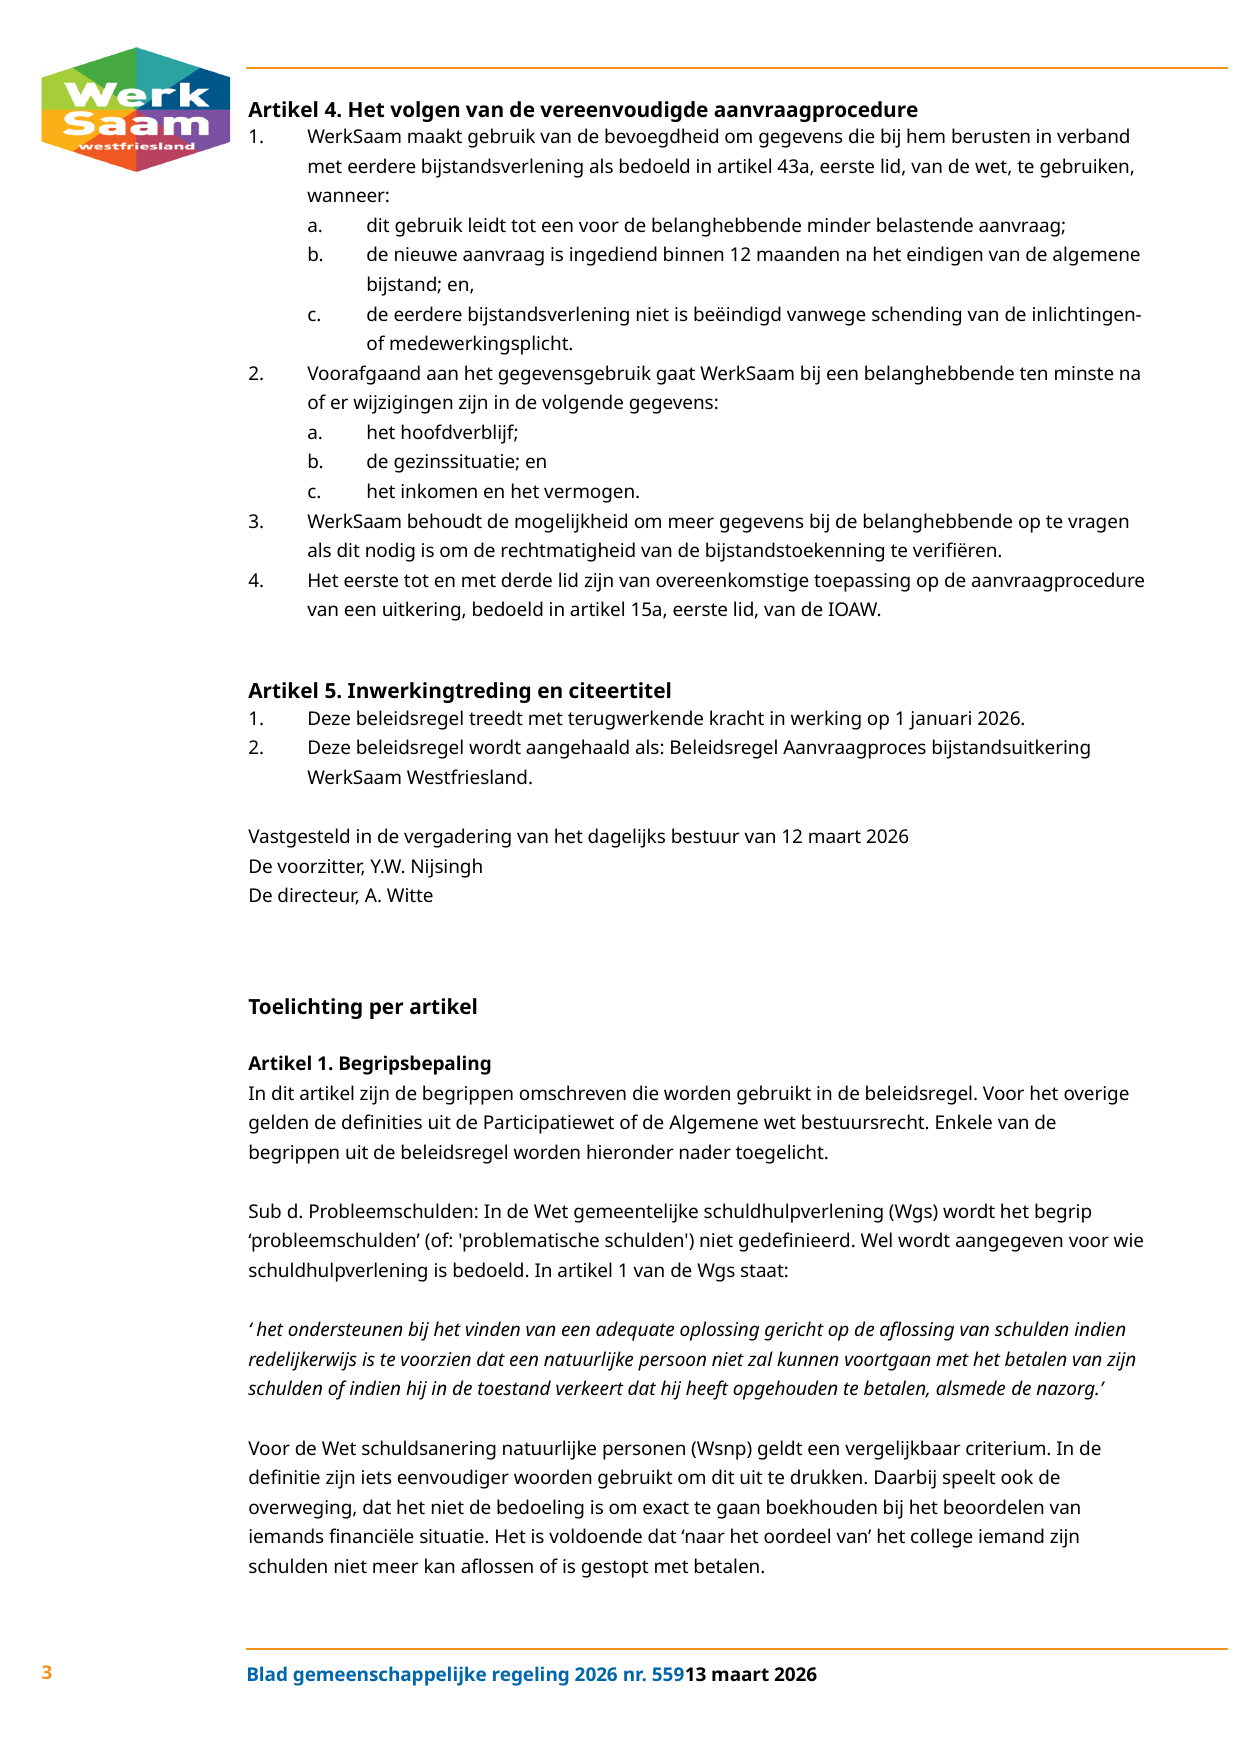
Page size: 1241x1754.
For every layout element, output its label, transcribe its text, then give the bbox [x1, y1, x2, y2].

list WerkSaam behoudt de mogelijkheid om meer gegevens bij de belanghebbende op te vragen als dit nodig is om de rechtmatigheid van de bijstandstoekenning te verifiëren. [248, 508, 1152, 563]
list de gezinssituatie; en [307, 449, 1152, 474]
text In dit artikel zijn de begrippen omschreven die worden gebruikt in de beleidsregel. Voor het overige gelden de definities uit de Participatiewet of de Algemene wet bestuursrecht. Enkele van de begrippen uit de beleidsregel worden hieronder nader toegelicht. [248, 1080, 1152, 1164]
text Sub d. Probleemschulden: In de Wet gemeentelijke schuldhulpverlening (Wgs) wordt het begrip ‘probleemschulden’ (of: 'problematische schulden') niet gedefinieerd. Wel wordt aangegeven voor wie schuldhulpverlening is bedoeld. In artikel 1 van de Wgs staat: [248, 1198, 1152, 1283]
text De directeur, A. Witte [248, 882, 1152, 908]
list Deze beleidsregel treedt met terugwerkende kracht in werking op 1 januari 2026. [248, 705, 1152, 731]
text ‘ het ondersteunen bij het vinden van een adequate oplossing gericht op de aflossing van schulden indien redelijkerwijs is te voorzien dat een natuurlijke persoon niet zal kunnen voortgaan met het betalen van zijn schulden of indien hij in de toestand verkeert dat hij heeft opgehouden te betalen, alsmede de nazorg.’ [248, 1316, 1152, 1401]
text Artikel 4. Het volgen van de vereenvoudigde aanvraagprocedure [248, 95, 1152, 123]
list het hoofdverblijf; [307, 419, 1152, 445]
text Toelichting per artikel [248, 992, 1152, 1021]
text Artikel 1. Begripsbepaling [248, 1050, 1152, 1076]
text Voor de Wet schuldsanering natuurlijke personen (Wsnp) geldt een vergelijkbaar criterium. In de definitie zijn iets eenvoudiger woorden gebruikt om dit uit te drukken. Daarbij speelt ook de overweging, dat het niet de bedoeling is om exact te gaan boekhouden bij het beoordelen van iemands financiële situatie. Het is voldoende dat ‘naar het oordeel van’ het college iemand zijn schulden niet meer kan aflossen of is gestopt met betalen. [248, 1435, 1152, 1579]
picture [41, 47, 231, 172]
list Deze beleidsregel wordt aangehaald als: Beleidsregel Aanvraagproces bijstandsuitkering WerkSaam Westfriesland. [248, 734, 1152, 790]
text Vastgesteld in de vergadering van het dagelijks bestuur van 12 maart 2026 [248, 823, 1152, 849]
list Voorafgaand aan het gegevensgebruik gaat WerkSaam bij een belanghebbende ten minste na of er wijzigingen zijn in de volgende gegevens: [248, 360, 1152, 415]
list de nieuwe aanvraag is ingediend binnen 12 maanden na het eindigen van de algemene bijstand; en, [307, 242, 1152, 297]
list de eerdere bijstandsverlening niet is beëindigd vanwege schending van de inlichtingen- of medewerkingsplicht. [307, 301, 1152, 356]
text De voorzitter, Y.W. Nijsingh [248, 853, 1152, 879]
list Het eerste tot en met derde lid zijn van overeenkomstige toepassing op de aanvraagprocedure van een uitkering, bedoeld in artikel 15a, eerste lid, van de IOAW. [248, 567, 1152, 622]
list het inkomen en het vermogen. [307, 478, 1152, 504]
list WerkSaam maakt gebruik van de bevoegdheid om gegevens die bij hem berusten in verband met eerdere bijstandsverlening als bedoeld in artikel 43a, eerste lid, van de wet, te gebruiken, wanneer: [248, 123, 1152, 208]
list dit gebruik leidt tot een voor de belanghebbende minder belastende aanvraag; [307, 212, 1152, 238]
text Artikel 5. Inwerkingtreding en citeertitel [248, 677, 1152, 705]
